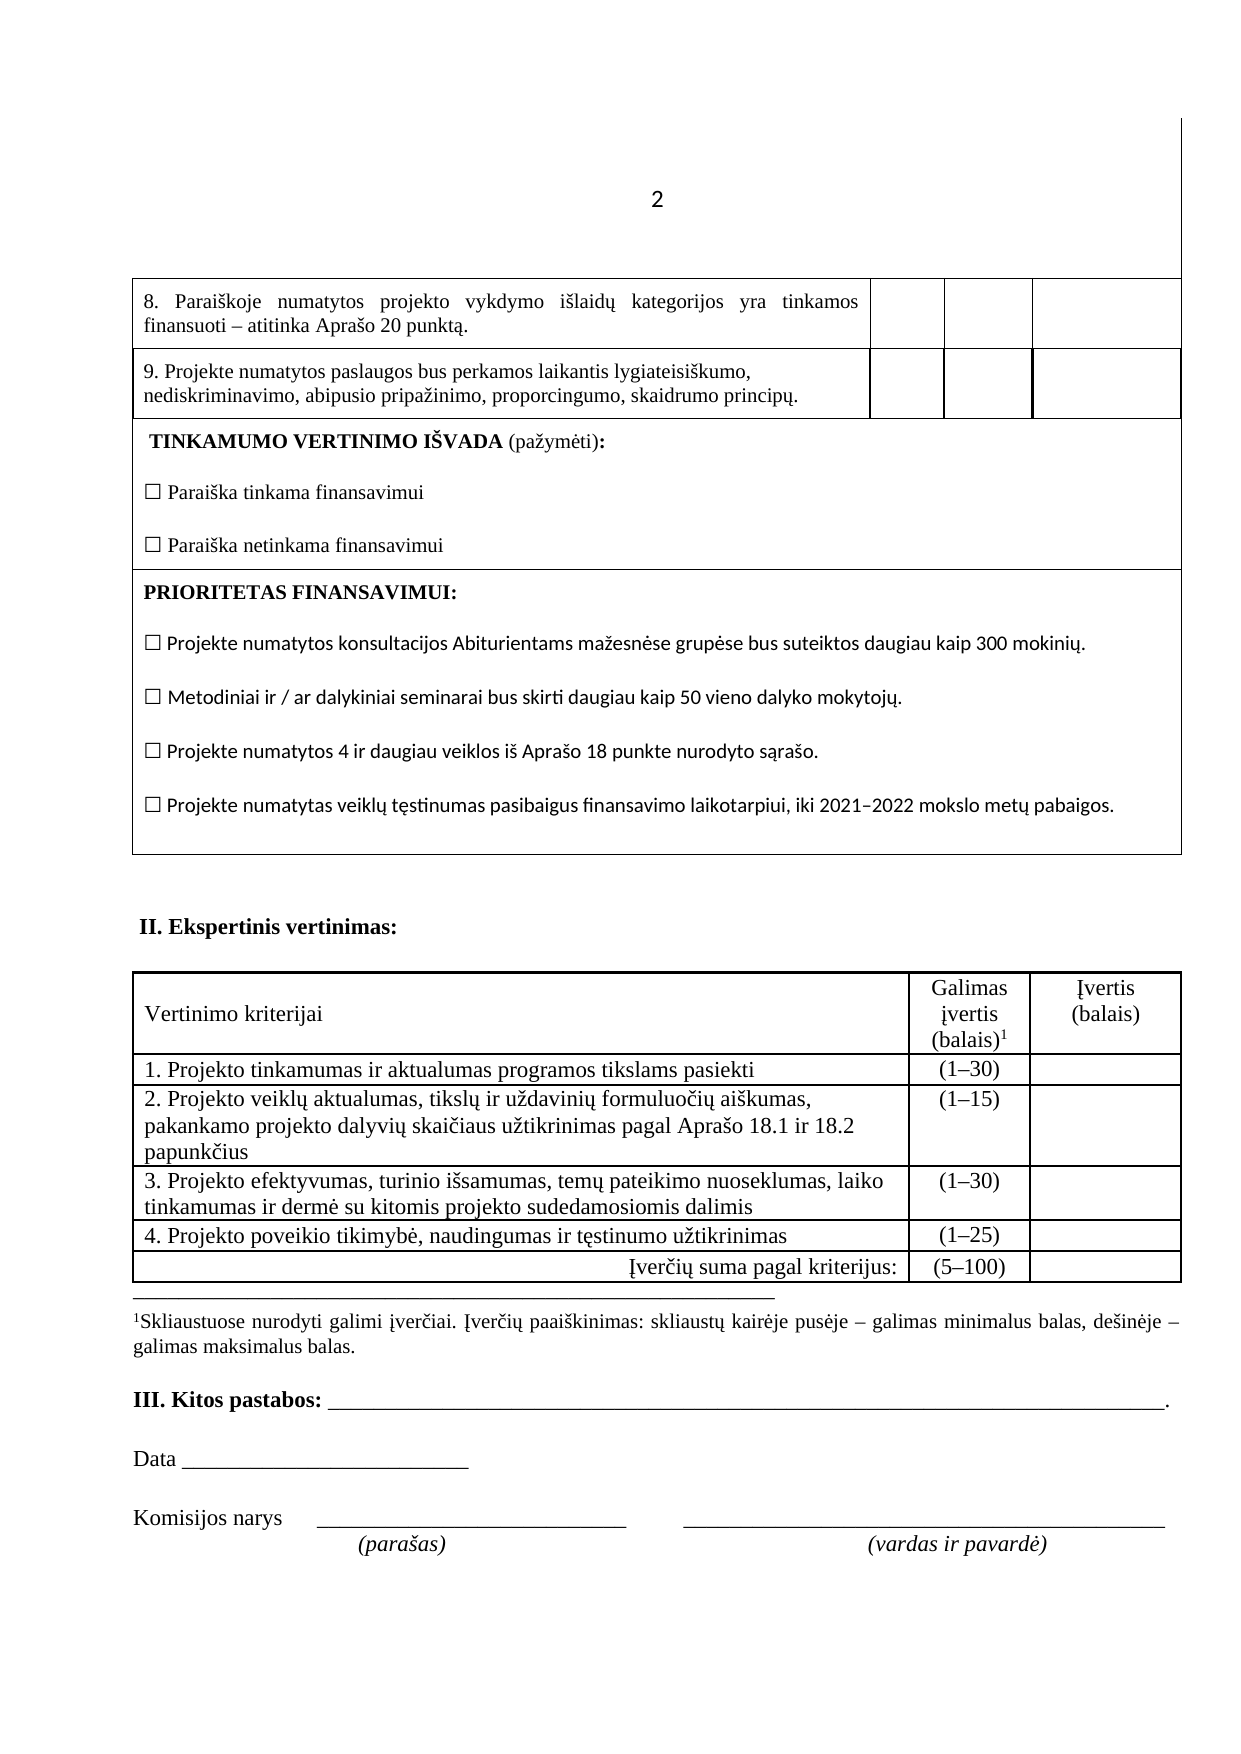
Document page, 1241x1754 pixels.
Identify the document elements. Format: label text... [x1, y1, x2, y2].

table_cell [1033, 279, 1181, 348]
table_cell 1. Projekto tinkamumas ir aktualumas programos tikslams pasiekti [134, 1055, 908, 1083]
table_cell PRIORITETAS FINANSAVIMUI: ☐ Projekte numatytos konsultacijos Abiturientams mažesnėse grupėse bus suteiktos daugiau kaip 300 mokinių. ☐ Metodiniai ir / ar dalykiniai seminarai bus skirti daugiau kaip 50 vieno dalyko mokytojų. ☐ Projekte numatytos 4 ir daugiau veiklos iš Aprašo 18 punkte nurodyto sąrašo. ☐ Projekte numatytas veiklų tęstinumas pasibaigus finansavimo laikotarpiui, iki 2021–2022 mokslo metų pabaigos. [133, 570, 1181, 854]
table_cell 4. Projekto poveikio tikimybė, naudingumas ir tęstinumo užtikrinimas [134, 1221, 908, 1250]
table_cell TINKAMUMO VERTINIMO IŠVADA (pažymėti): ☐ Paraiška tinkama finansavimui ☐ Paraiška netinkama finansavimui [133, 419, 1181, 569]
table_cell 8. Paraiškoje numatytos projekto vykdymo išlaidų kategorijos yra tinkamos finansuoti – atitinka Aprašo 20 punktą. [133, 279, 870, 348]
text Data _________________________ [133, 1445, 1181, 1471]
table_header Įvertis (balais) [1031, 974, 1180, 1053]
table_cell [1034, 349, 1180, 418]
table_cell [1031, 1252, 1180, 1281]
table_header Vertinimo kriterijai [134, 974, 908, 1053]
table_cell [945, 349, 1031, 418]
text (parašas) (vardas ir pavardė) [283, 1530, 1181, 1557]
table_cell (1–30) [910, 1055, 1029, 1083]
text Komisijos narys ___________________________ __________________________________________ [133, 1504, 1181, 1530]
table_cell [871, 279, 944, 348]
table_cell (1–30) [910, 1167, 1029, 1219]
text 1Skliaustuose nurodyti galimi įverčiai. Įverčių paaiškinimas: skliaustų kairėje pusėje – galimas minimalus balas, dešinėje – galimas maksimalus balas. [133, 1309, 1181, 1358]
table_cell 3. Projekto efektyvumas, turinio išsamumas, temų pateikimo nuoseklumas, laiko tinkamumas ir dermė su kitomis projekto sudedamosiomis dalimis [134, 1167, 908, 1219]
table_cell [1031, 1167, 1180, 1219]
table_cell 2. Projekto veiklų aktualumas, tikslų ir uždavinių formuluočių aiškumas, pakankamo projekto dalyvių skaičiaus užtikrinimas pagal Aprašo 18.1 ir 18.2 papunkčius [134, 1086, 908, 1164]
table_cell [945, 279, 1032, 348]
table_cell [1031, 1221, 1180, 1250]
text II. Ekspertinis vertinimas: [133, 913, 1181, 939]
table_cell (1–25) [910, 1221, 1029, 1250]
table_header Galimas įvertis (balais)1 [910, 974, 1029, 1053]
table_cell (5–100) [910, 1252, 1029, 1281]
table_cell [1031, 1055, 1180, 1083]
table_cell [871, 349, 943, 418]
table_cell Įverčių suma pagal kriterijus: [134, 1252, 908, 1281]
table_cell 9. Projekte numatytos paslaugos bus perkamos laikantis lygiateisiškumo, nediskriminavimo, abipusio pripažinimo, proporcingumo, skaidrumo principų. [134, 349, 869, 418]
text –––––––––––––––––––––––––––––––––––––––––––––––––––––––– [133, 1283, 1181, 1309]
table_cell [1031, 1086, 1180, 1164]
table_cell (1–15) [910, 1086, 1029, 1164]
text III. Kitos pastabos: _________________________________________________________________________. [133, 1386, 1181, 1413]
